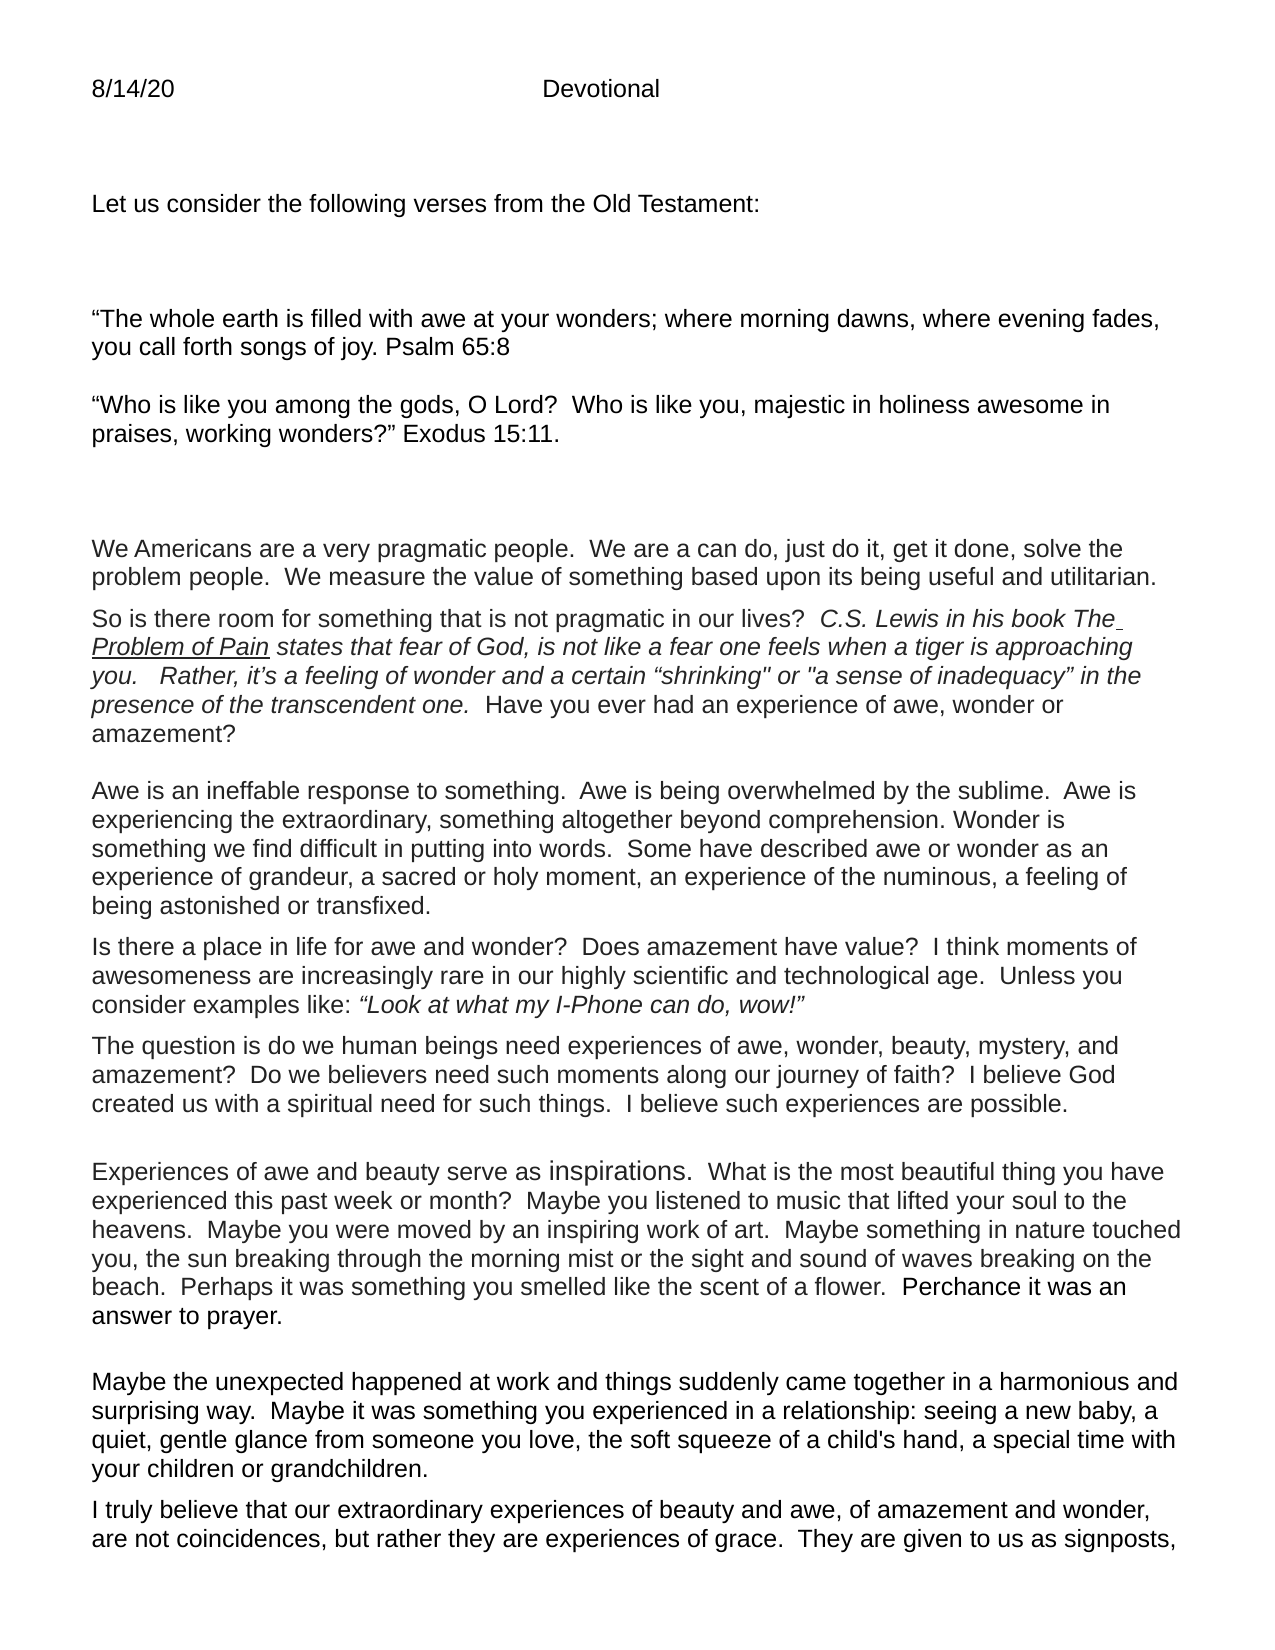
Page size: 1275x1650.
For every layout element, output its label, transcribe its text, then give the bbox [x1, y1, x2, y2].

text “The whole earth is filled with awe at your wonders; where morning dawns, where evening fades, you call forth songs of joy. Psalm 65:8 [91, 303, 1183, 361]
text I truly believe that our extraordinary experiences of beauty and awe, of amazement and wonder, are not coincidences, but rather they are experiences of grace. They are given to us as signposts, [91, 1495, 1183, 1552]
text We Americans are a very pragmatic people. We are a can do, just do it, get it done, solve the problem people. We measure the value of something based upon its being useful and utilitarian. [91, 533, 1183, 591]
text 8/14/20 Devotional [91, 73, 1183, 102]
text So is there room for something that is not pragmatic in our lives? C.S. Lewis in his book The Problem of Pain states that fear of God, is not like a fear one feels when a tiger is approaching you. Rather, it’s a feeling of wonder and a certain “shrinking" or "a sense of inadequacy” in the presence of the transcendent one. Have you ever had an experience of awe, wonder or amazement? [91, 603, 1183, 747]
subtitle Experiences of awe and beauty serve as inspirations. What is the most beautiful thing you have experienced this past week or month? Maybe you listened to music that lifted your soul to the heavens. Maybe you were moved by an inspiring work of art. Maybe something in nature touched you, the sun breaking through the morning mist or the sight and sound of waves breaking on the beach. Perhaps it was something you smelled like the scent of a flower. Perchance it was an answer to prayer. [91, 1155, 1183, 1330]
text Awe is an ineffable response to something. Awe is being overwhelmed by the sublime. Awe is experiencing the extraordinary, something altogether beyond comprehension. Wonder is something we find difficult in putting into words. Some have described awe or wonder as an experience of grandeur, a sacred or holy moment, an experience of the numinous, a feeling of being astonished or transfixed. [91, 776, 1183, 920]
text The question is do we human beings need experiences of awe, wonder, beauty, mystery, and amazement? Do we believers need such moments along our journey of faith? I believe God created us with a spiritual need for such things. I believe such experiences are possible. [91, 1031, 1183, 1117]
text Let us consider the following verses from the Old Testament: [91, 188, 1183, 217]
text Is there a place in life for awe and wonder? Does amazement have value? I think moments of awesomeness are increasingly rare in our highly scientific and technological age. Unless you consider examples like: “Look at what my I-Phone can do, wow!” [91, 932, 1183, 1018]
subtitle Maybe the unexpected happened at work and things suddenly came together in a harmonious and surprising way. Maybe it was something you experienced in a relationship: seeing a new baby, a quiet, gentle glance from someone you love, the soft squeeze of a child's hand, a special time with your children or grandchildren. [91, 1367, 1183, 1482]
text “Who is like you among the gods, O Lord? Who is like you, majestic in holiness awesome in praises, working wonders?” Exodus 15:11. [91, 390, 1183, 447]
